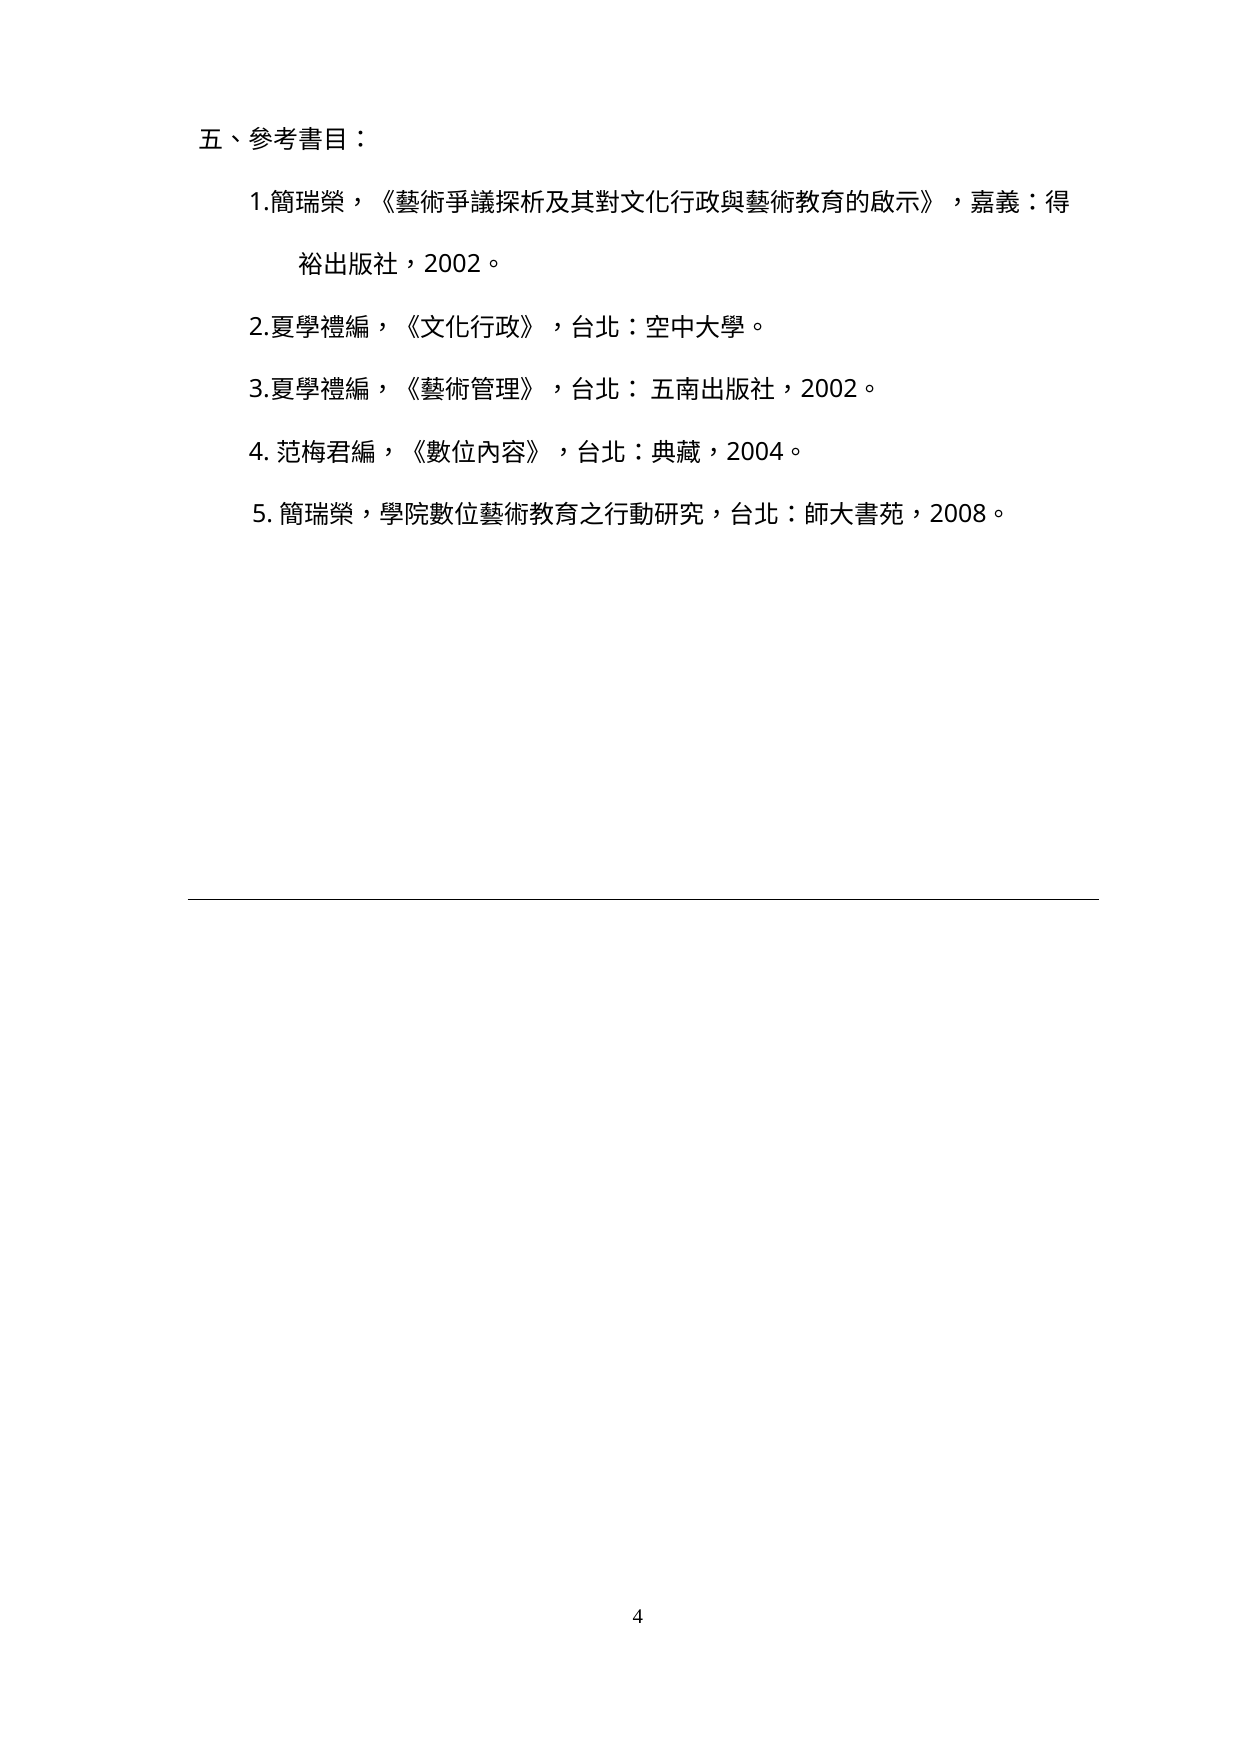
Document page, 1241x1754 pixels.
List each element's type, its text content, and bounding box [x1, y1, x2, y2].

table_cell 五、參考書目： 1.簡瑞榮，《藝術爭議探析及其對文化行政與藝術教育的啟示》，嘉義：得裕出版社，2002。 2.夏學禮編，《文化行政》，台北：空中大學。 3.夏學禮編，《藝術管理》，台北： 五南出版社，2002。 4. 范梅君編，《數位內容》，台北：典藏，2004。 5. 簡瑞榮，學院數位藝術教育之行動研究，台北：師大書苑，2008。 [188, 96, 1099, 659]
table_cell [188, 659, 1099, 899]
